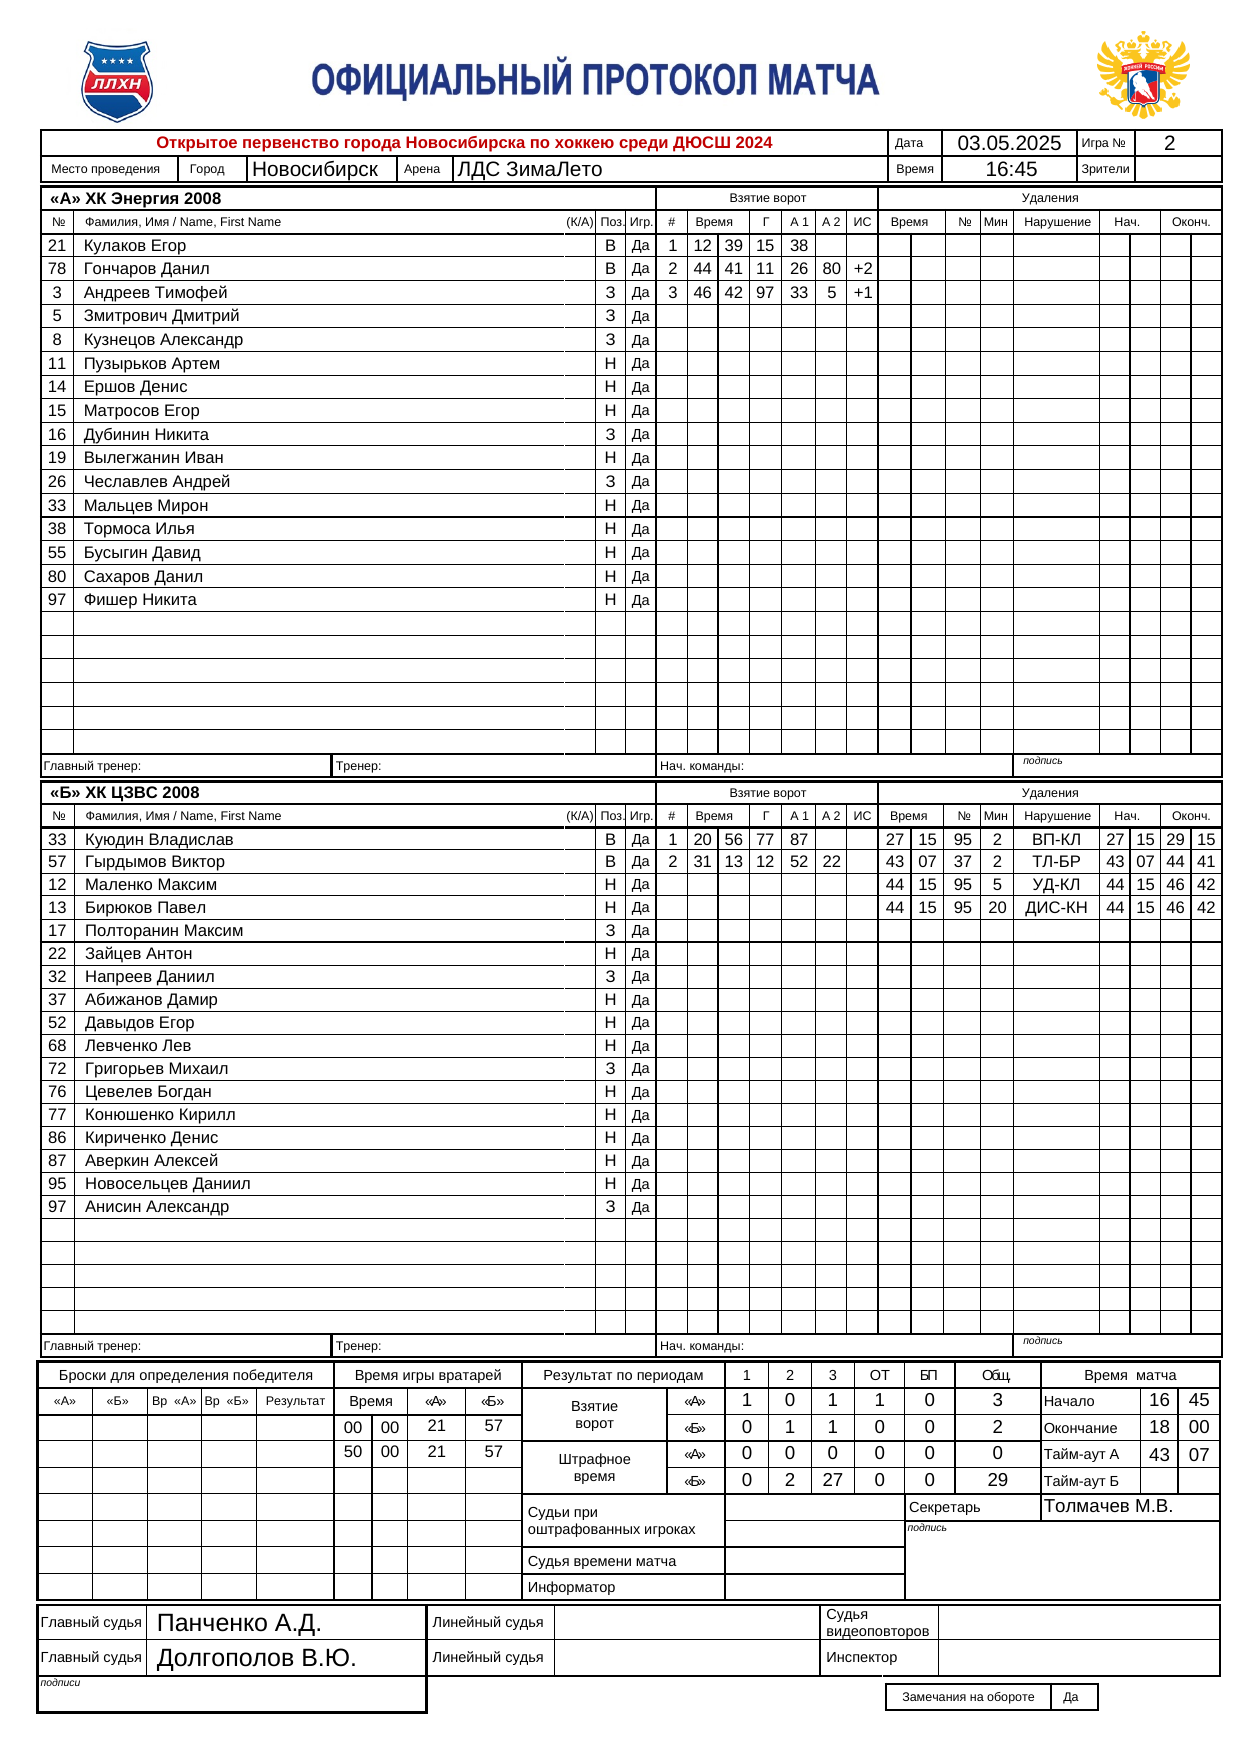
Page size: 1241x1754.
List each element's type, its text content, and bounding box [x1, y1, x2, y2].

table_cell 41 [1192, 850, 1221, 872]
table_cell 87 [42, 1150, 74, 1172]
table_cell [719, 943, 749, 964]
table_cell 50 [335, 1441, 371, 1467]
table_cell [1014, 1196, 1099, 1218]
table_cell [565, 1242, 595, 1264]
table_cell [879, 1288, 910, 1310]
table_cell Н [596, 1127, 625, 1149]
table_cell Тренер: [333, 1335, 655, 1356]
table_cell [912, 328, 945, 351]
table_cell Оконч. [1161, 805, 1221, 826]
table_cell [912, 305, 945, 327]
table_cell [657, 1288, 687, 1310]
table_cell 00 [1179, 1415, 1219, 1440]
table_header Броски для определения победителя [39, 1363, 333, 1387]
table_cell [626, 1242, 655, 1264]
table_cell [688, 1035, 717, 1057]
table_cell [912, 636, 945, 658]
table_cell Да [626, 565, 655, 587]
table_cell [1014, 1288, 1099, 1310]
table_cell [1014, 659, 1099, 682]
table_cell [74, 612, 564, 634]
table_cell [565, 1081, 595, 1103]
table_cell [565, 518, 595, 540]
table_cell [1192, 1127, 1221, 1149]
table_cell [688, 1058, 717, 1079]
table_cell Н [596, 446, 625, 469]
table_cell [816, 730, 846, 753]
table_cell [1161, 1104, 1190, 1126]
table_cell [816, 683, 846, 706]
table_cell [148, 1468, 201, 1493]
table_cell [847, 1104, 877, 1126]
table_cell Н [596, 541, 625, 564]
table_cell [847, 518, 877, 540]
table_cell 97 [42, 588, 73, 611]
table_cell [879, 1219, 910, 1241]
table_cell [1161, 659, 1190, 682]
table_cell [879, 588, 910, 611]
table_cell 07 [1131, 850, 1160, 872]
table_cell [565, 896, 595, 918]
table_cell [816, 707, 846, 729]
table_cell [946, 707, 980, 729]
table_cell [1100, 305, 1129, 327]
table_cell [981, 1288, 1013, 1310]
table_cell [847, 446, 877, 469]
table_cell [1014, 352, 1099, 374]
table_cell Тайм-аут Б [1042, 1468, 1140, 1493]
table_cell [74, 683, 564, 706]
table_cell [335, 1468, 371, 1493]
table_cell Да [626, 352, 655, 374]
table_cell [981, 1104, 1013, 1126]
table_cell Да [626, 518, 655, 540]
table_cell [657, 1219, 687, 1241]
table_cell [1131, 1173, 1160, 1195]
table_cell [93, 1494, 147, 1520]
table_cell № [42, 211, 73, 233]
table_cell [626, 1265, 655, 1287]
table_cell 33 [42, 829, 74, 849]
table_cell [946, 399, 980, 422]
table_cell Да [626, 1196, 655, 1218]
table_cell 3 [657, 281, 687, 303]
table_cell 15 [1131, 896, 1160, 918]
table_cell А 1 [782, 805, 815, 826]
table_cell З [596, 305, 625, 327]
table_cell [688, 920, 717, 941]
table_header «А» ХК Энергия 2008 [42, 188, 655, 209]
table_cell [981, 257, 1013, 280]
table_cell [373, 1547, 407, 1573]
table_cell [688, 943, 717, 964]
table_cell «Б» [668, 1415, 724, 1440]
table_cell 45 [1179, 1389, 1219, 1413]
table_cell [93, 1547, 147, 1573]
table_cell [1100, 1265, 1129, 1287]
table_cell Н [596, 376, 625, 398]
table_cell [596, 659, 625, 682]
table_cell [688, 518, 717, 540]
table_cell Конюшенко Кирилл [75, 1104, 564, 1126]
table_cell В [596, 829, 625, 849]
table_cell [750, 565, 781, 587]
table_cell [93, 1521, 147, 1546]
table_cell [816, 1196, 846, 1218]
table_cell +2 [847, 257, 877, 280]
table_cell [981, 1058, 1013, 1079]
table_cell [335, 1547, 371, 1573]
table_cell [565, 494, 595, 516]
table_cell Да [626, 1127, 655, 1149]
table_cell 12 [750, 850, 781, 872]
table_cell [657, 399, 687, 422]
table_cell Да [626, 399, 655, 422]
table_cell [1192, 518, 1221, 540]
table_cell [202, 1547, 256, 1573]
table_cell [726, 1521, 904, 1546]
table_cell [782, 399, 815, 422]
table_cell [1014, 920, 1099, 941]
table_cell 77 [42, 1104, 74, 1126]
table_cell [565, 588, 595, 611]
table_cell [1192, 1265, 1221, 1287]
table_cell [1100, 1196, 1129, 1218]
table_cell [1192, 328, 1221, 351]
table_cell [719, 1288, 749, 1310]
table_cell [719, 966, 749, 987]
table_cell [688, 1173, 717, 1195]
table_cell [847, 850, 877, 872]
table_cell [782, 612, 815, 634]
table_cell [565, 850, 595, 872]
table_cell Да [626, 1173, 655, 1195]
table_cell Змитрович Дмитрий [74, 305, 564, 327]
table_cell [816, 920, 846, 941]
table_cell [946, 683, 980, 706]
table_cell [202, 1521, 256, 1546]
table_cell [946, 470, 980, 493]
table_cell [565, 235, 595, 256]
table_cell [1131, 966, 1160, 987]
table_cell [946, 235, 980, 256]
table_cell [750, 683, 781, 706]
table_cell 44 [879, 896, 910, 918]
table_cell Вылегжанин Иван [74, 446, 564, 469]
table_cell [75, 1265, 564, 1287]
table_cell [1161, 707, 1190, 729]
table_cell [782, 896, 815, 918]
table_cell Г [750, 211, 781, 233]
table_cell [750, 305, 781, 327]
table_cell [847, 305, 877, 327]
table_cell 31 [688, 850, 717, 872]
table_cell [1161, 1311, 1190, 1333]
table_cell [719, 470, 749, 493]
table_cell [1014, 423, 1099, 445]
table_cell 16 [42, 423, 73, 445]
table_cell [1192, 730, 1221, 753]
table_header Взятие ворот [657, 783, 877, 803]
table_cell [657, 1173, 687, 1195]
table_cell [816, 565, 846, 587]
table_cell [1100, 235, 1129, 256]
table_cell [816, 1127, 846, 1149]
table_cell Да [626, 920, 655, 941]
table_cell [981, 399, 1013, 422]
table_cell [373, 1521, 407, 1546]
table_cell [565, 1035, 595, 1057]
table_cell [782, 707, 815, 729]
table_cell [879, 1196, 910, 1218]
table_cell [1100, 281, 1129, 303]
table_cell [719, 730, 749, 753]
table_cell 0 [956, 1442, 1040, 1467]
table_cell [719, 1219, 749, 1241]
table_cell [879, 920, 910, 941]
table_cell [912, 446, 945, 469]
table_cell [373, 1468, 407, 1493]
table_cell [596, 1242, 625, 1264]
table_cell [1161, 328, 1190, 351]
table_cell [879, 1012, 910, 1033]
table_cell [626, 612, 655, 634]
table_cell [408, 1521, 465, 1546]
table_cell [555, 1640, 819, 1675]
table_cell 13 [42, 896, 74, 918]
table_cell Да [626, 874, 655, 895]
table_cell [879, 1081, 910, 1103]
table_cell [657, 494, 687, 516]
table_cell 56 [719, 829, 749, 849]
table_cell [1192, 305, 1221, 327]
table_cell 5 [816, 281, 846, 303]
table_cell Да [626, 376, 655, 398]
table_cell [1014, 281, 1099, 303]
table_cell [1100, 730, 1129, 753]
table_cell Куюдин Владислав [75, 829, 564, 849]
table_cell 38 [782, 235, 815, 256]
table_cell [981, 541, 1013, 564]
table_cell [816, 518, 846, 540]
table_cell Фишер Никита [74, 588, 564, 611]
table_cell [981, 683, 1013, 706]
table_cell [719, 352, 749, 374]
table_cell [1131, 470, 1160, 493]
table_cell [879, 305, 910, 327]
table_cell Долгополов В.Ю. [147, 1640, 425, 1675]
table_cell [39, 1574, 92, 1599]
table_cell [1192, 1242, 1221, 1264]
table_cell [981, 1242, 1013, 1264]
table_cell 44 [688, 257, 717, 280]
table_cell Штрафное время [523, 1442, 666, 1493]
table_cell [981, 966, 1013, 987]
table_cell [879, 541, 910, 564]
table_cell [1100, 1311, 1129, 1333]
picture [5, 28, 1197, 129]
table_cell [688, 896, 717, 918]
table_cell Город [179, 157, 246, 181]
table_cell [1100, 565, 1129, 587]
table_cell Григорьев Михаил [75, 1058, 564, 1079]
table_cell «А» [668, 1389, 724, 1413]
table_cell [1014, 470, 1099, 493]
table_cell [626, 636, 655, 658]
table_cell 0 [769, 1442, 811, 1467]
table_cell [981, 281, 1013, 303]
table_cell [688, 423, 717, 445]
table_cell [39, 1494, 92, 1520]
table_cell 52 [42, 1012, 74, 1033]
table_cell [782, 423, 815, 445]
table_header 1 [726, 1363, 768, 1387]
table_cell [1192, 494, 1221, 516]
table_cell [335, 1521, 371, 1546]
table_cell [596, 1265, 625, 1287]
table_cell [782, 966, 815, 987]
table_cell [750, 470, 781, 493]
table_cell [657, 1242, 687, 1264]
table_cell [912, 1219, 943, 1241]
table_cell [981, 423, 1013, 445]
table_cell [912, 235, 945, 256]
table_cell [847, 541, 877, 564]
table_cell [719, 328, 749, 351]
table_cell 41 [719, 257, 749, 280]
table_cell [847, 730, 877, 753]
table_cell [750, 659, 781, 682]
table_cell [944, 1012, 980, 1033]
table_cell [626, 707, 655, 729]
table_cell [1014, 518, 1099, 540]
table_cell Н [596, 565, 625, 587]
table_cell [981, 446, 1013, 469]
table_cell Г [750, 805, 781, 826]
table_cell Игр. [626, 211, 655, 233]
table_cell [981, 470, 1013, 493]
table_cell [879, 1104, 910, 1126]
table_cell [816, 1058, 846, 1079]
table_cell [879, 1242, 910, 1264]
table_cell Да [626, 850, 655, 872]
table_cell 15 [912, 896, 943, 918]
table_cell [719, 1265, 749, 1287]
table_cell [912, 281, 945, 303]
table_cell 42 [719, 281, 749, 303]
table_cell [782, 328, 815, 351]
table_cell [1131, 1196, 1160, 1218]
table_cell [39, 1441, 92, 1467]
table_cell 57 [42, 850, 74, 872]
table_cell [1100, 588, 1129, 611]
table_cell ИС [847, 211, 877, 233]
table_cell подпись [906, 1522, 1219, 1599]
table_cell [1100, 423, 1129, 445]
table_cell [1192, 1150, 1221, 1172]
table_cell [1014, 399, 1099, 422]
table_cell Дубинин Никита [74, 423, 564, 445]
table_cell [719, 989, 749, 1011]
table_cell [782, 376, 815, 398]
table_cell [373, 1494, 407, 1520]
table_cell Напреев Даниил [75, 966, 564, 987]
table_cell [847, 235, 877, 256]
table_cell [750, 1219, 781, 1241]
table_cell [657, 541, 687, 564]
table_cell [1131, 305, 1160, 327]
table_cell [1100, 328, 1129, 351]
table_cell [847, 943, 877, 964]
table_cell 44 [1100, 874, 1129, 895]
table_cell [1161, 920, 1190, 941]
table_cell Толмачев М.В. [1042, 1495, 1219, 1520]
table_cell [1192, 1219, 1221, 1241]
table_cell [782, 1288, 815, 1310]
table_cell [816, 1081, 846, 1103]
table_cell [912, 541, 945, 564]
table_cell [1131, 446, 1160, 469]
table_cell [750, 1012, 781, 1033]
table_cell Н [596, 989, 625, 1011]
table_cell [816, 1311, 846, 1333]
table_cell [688, 1150, 717, 1172]
table_cell 52 [782, 850, 815, 872]
table_cell [912, 1242, 943, 1264]
table_cell ИС [847, 805, 877, 826]
table_cell [1131, 659, 1160, 682]
table_cell [74, 659, 564, 682]
table_cell З [596, 966, 625, 987]
table_cell [847, 966, 877, 987]
table_cell [565, 423, 595, 445]
table_cell «Б» [668, 1468, 724, 1493]
table_cell [944, 943, 980, 964]
table_cell [1192, 966, 1221, 987]
table_cell [39, 1521, 92, 1546]
table_cell [202, 1441, 256, 1467]
table_cell [1131, 1242, 1160, 1264]
table_cell [879, 1127, 910, 1149]
table_cell Нач. команды: [657, 755, 1012, 776]
table_cell [816, 305, 846, 327]
table_cell [1131, 1311, 1160, 1333]
table_cell [782, 1265, 815, 1287]
table_cell [657, 966, 687, 987]
table_cell [944, 1173, 980, 1195]
table_cell [750, 399, 781, 422]
table_cell Время [688, 211, 749, 233]
table_cell 00 [373, 1441, 407, 1467]
table_cell [981, 1196, 1013, 1218]
table_cell [148, 1521, 201, 1546]
table_cell [847, 1265, 877, 1287]
table_cell [1131, 328, 1160, 351]
table_cell З [596, 1196, 625, 1218]
table_cell [1192, 707, 1221, 729]
table_cell [719, 874, 749, 895]
table_cell [1131, 518, 1160, 540]
table_cell [750, 1242, 781, 1264]
table_cell Взятие ворот [523, 1389, 666, 1440]
table_cell [946, 518, 980, 540]
table_cell [912, 683, 945, 706]
table_cell [1100, 920, 1129, 941]
table_cell [408, 1494, 465, 1520]
table_cell [1131, 1104, 1160, 1126]
table_cell [939, 1606, 1219, 1639]
table_cell [1014, 730, 1099, 753]
table_cell [1161, 636, 1190, 658]
table_cell Н [596, 1012, 625, 1033]
table_cell [39, 1468, 92, 1493]
table_cell [1100, 518, 1129, 540]
table_cell [555, 1606, 819, 1639]
table_cell [657, 1058, 687, 1079]
table_cell [726, 1495, 904, 1520]
table_cell [1131, 399, 1160, 422]
table_cell [912, 1265, 943, 1287]
table_cell 0 [905, 1389, 954, 1413]
table_cell Абижанов Дамир [75, 989, 564, 1011]
table_cell [719, 399, 749, 422]
table_cell [565, 1012, 595, 1033]
table_cell ВП-КЛ [1014, 829, 1099, 849]
table_cell [816, 989, 846, 1011]
table_cell [847, 352, 877, 374]
table_cell [719, 896, 749, 918]
table_cell [946, 494, 980, 516]
table_cell Пузырьков Артем [74, 352, 564, 374]
table_cell Да [626, 588, 655, 611]
table_cell [466, 1547, 521, 1573]
table_cell [946, 636, 980, 658]
table_cell [816, 328, 846, 351]
table_cell [657, 1311, 687, 1333]
table_cell 80 [816, 257, 846, 280]
table_cell 3 [956, 1389, 1040, 1413]
table_cell «А» [39, 1389, 92, 1413]
table_cell Да [626, 1104, 655, 1126]
table_cell [719, 683, 749, 706]
table_cell [946, 565, 980, 587]
table_cell [912, 707, 945, 729]
table_cell Главный судья [39, 1640, 146, 1675]
table_cell Да [626, 423, 655, 445]
table_cell [688, 1288, 717, 1310]
table_cell [879, 612, 910, 634]
table_cell [847, 1173, 877, 1195]
table_cell Вр «Б» [202, 1389, 256, 1413]
table_cell [912, 1127, 943, 1149]
table_cell 1 [657, 235, 687, 256]
table_cell [847, 494, 877, 516]
table_cell [847, 376, 877, 398]
table_cell [847, 896, 877, 918]
table_cell [1192, 399, 1221, 422]
table_cell [782, 989, 815, 1011]
table_cell [939, 1640, 1219, 1675]
table_cell [148, 1574, 201, 1599]
table_cell [1192, 1288, 1221, 1310]
table_cell [1192, 612, 1221, 634]
table_cell [1161, 1012, 1190, 1033]
table_cell [1161, 470, 1190, 493]
table_cell [1192, 683, 1221, 706]
table_cell [847, 989, 877, 1011]
table_cell 2 [657, 850, 687, 872]
table_cell [688, 1265, 717, 1287]
table_cell [912, 588, 945, 611]
table_cell [1100, 1058, 1129, 1079]
table_cell [912, 1035, 943, 1057]
table_cell «А» [408, 1389, 465, 1413]
table_cell [1192, 659, 1221, 682]
table_cell Линейный судья [428, 1640, 554, 1675]
table_cell 1 [812, 1389, 854, 1413]
table_cell 27 [812, 1468, 854, 1493]
table_cell Да [626, 989, 655, 1011]
table_cell 43 [1141, 1441, 1177, 1467]
table_cell [257, 1574, 333, 1599]
table_cell [565, 683, 595, 706]
table_cell [373, 1574, 407, 1599]
table_cell Анисин Александр [75, 1196, 564, 1218]
table_cell [981, 494, 1013, 516]
table_cell [946, 612, 980, 634]
table_cell 19 [42, 446, 73, 469]
table_cell Арена [398, 157, 452, 181]
table_cell [1192, 943, 1221, 964]
table_cell [847, 588, 877, 611]
table_cell [657, 707, 687, 729]
table_cell [1192, 588, 1221, 611]
table_cell [879, 281, 910, 303]
table_cell [42, 612, 73, 634]
table_cell +1 [847, 281, 877, 303]
table_cell [750, 518, 781, 540]
table_cell [1014, 612, 1099, 634]
table_cell [1014, 966, 1099, 987]
table_cell [981, 730, 1013, 753]
table_cell [688, 874, 717, 895]
table_cell 22 [816, 850, 846, 872]
table_cell [1014, 328, 1099, 351]
table_cell [816, 896, 846, 918]
table_cell [688, 730, 717, 753]
table_cell [912, 257, 945, 280]
table_cell [1192, 257, 1221, 280]
table_cell 2 [981, 829, 1013, 849]
table_cell [782, 518, 815, 540]
table_cell [750, 966, 781, 987]
table_cell [750, 541, 781, 564]
table_cell [1014, 683, 1099, 706]
table_cell [847, 399, 877, 422]
table_cell [981, 1311, 1013, 1333]
table_cell [750, 376, 781, 398]
table_cell [879, 423, 910, 445]
table_cell [1192, 989, 1221, 1011]
table_cell [750, 446, 781, 469]
table_cell [688, 1127, 717, 1149]
table_cell [1100, 966, 1129, 987]
table_cell [719, 1104, 749, 1126]
table_cell Да [626, 896, 655, 918]
table_cell «Б » [466, 1389, 521, 1413]
table_cell [944, 1104, 980, 1126]
table_cell Да [626, 281, 655, 303]
table_cell [565, 730, 595, 753]
table_cell [565, 305, 595, 327]
table_cell Секретарь [906, 1495, 1040, 1520]
table_cell Н [596, 399, 625, 422]
table_cell [719, 659, 749, 682]
table_cell 2 [981, 850, 1013, 872]
table_cell Да [626, 470, 655, 493]
table_cell подпись [1014, 1335, 1221, 1356]
table_cell [565, 1104, 595, 1126]
table_cell [202, 1574, 256, 1599]
table_cell [912, 730, 945, 753]
table_cell [750, 896, 781, 918]
table_cell [981, 518, 1013, 540]
table_cell Полторанин Максим [75, 920, 564, 941]
table_cell 1 [657, 829, 687, 849]
table_cell Кузнецов Александр [74, 328, 564, 351]
table_cell [912, 920, 943, 941]
table_cell [565, 1127, 595, 1149]
table_cell [565, 966, 595, 987]
table_cell В [596, 257, 625, 280]
table_cell [565, 328, 595, 351]
table_header «Б» ХК ЦЗВС 2008 [42, 783, 655, 803]
table_cell [981, 1173, 1013, 1195]
table_cell Гырдымов Виктор [75, 850, 564, 872]
table_cell [596, 612, 625, 634]
table_cell 21 [408, 1441, 465, 1467]
table_cell Время [879, 805, 943, 826]
table_cell [750, 1288, 781, 1310]
table_cell Зрители [1078, 157, 1134, 181]
table_cell 21 [408, 1416, 465, 1440]
table_cell [1161, 565, 1190, 587]
table_cell [42, 659, 73, 682]
table_cell [657, 1265, 687, 1287]
table_cell [1161, 1173, 1190, 1195]
table_cell [1131, 1150, 1160, 1172]
table_cell [847, 829, 877, 849]
table_cell [1014, 1311, 1099, 1333]
table_cell [1014, 636, 1099, 658]
table_cell [782, 874, 815, 895]
table_cell [912, 376, 945, 398]
table_cell [1161, 1196, 1190, 1218]
table_cell [74, 730, 564, 753]
table_cell [565, 352, 595, 374]
table_cell [1161, 494, 1190, 516]
table_cell Андреев Тимофей [74, 281, 564, 303]
table_cell Н [596, 1173, 625, 1195]
table_cell [1014, 588, 1099, 611]
table_cell [565, 1058, 595, 1079]
table_cell [816, 376, 846, 398]
table_cell [719, 707, 749, 729]
table_cell 00 [373, 1416, 407, 1440]
table_cell [565, 399, 595, 422]
table_cell 29 [1161, 829, 1190, 849]
table_cell Нарушение [1014, 805, 1099, 826]
table_cell [1100, 399, 1129, 422]
table_cell [782, 659, 815, 682]
table_cell Инспектор [821, 1640, 938, 1675]
table_cell [816, 659, 846, 682]
table_cell [1100, 683, 1129, 706]
table_cell Н [596, 494, 625, 516]
table_cell [657, 874, 687, 895]
table_cell 97 [42, 1196, 74, 1218]
table_cell [688, 707, 717, 729]
table_cell Цевелев Богдан [75, 1081, 564, 1103]
table_cell [981, 565, 1013, 587]
table_cell [1014, 707, 1099, 729]
table_cell [847, 1081, 877, 1103]
table_cell 76 [42, 1081, 74, 1103]
table_cell [719, 636, 749, 658]
table_cell Н [596, 1150, 625, 1172]
table_cell [257, 1441, 333, 1467]
table_cell [1161, 281, 1190, 303]
table_cell [657, 920, 687, 941]
table_cell [719, 1058, 749, 1079]
table_cell [42, 707, 73, 729]
table_cell 39 [719, 235, 749, 256]
table_cell [944, 1127, 980, 1149]
table_cell [565, 541, 595, 564]
table_cell Давыдов Егор [75, 1012, 564, 1033]
table_cell [466, 1494, 521, 1520]
table_cell 1 [726, 1389, 768, 1413]
table_cell Н [596, 943, 625, 964]
table_cell [596, 1219, 625, 1241]
table_cell [93, 1441, 147, 1467]
table_cell [688, 446, 717, 469]
table_cell [1100, 1219, 1129, 1241]
table_cell [93, 1468, 147, 1493]
table_cell Место проведения [42, 157, 177, 181]
table_cell Линейный судья [428, 1606, 554, 1639]
table_cell 3 [42, 281, 73, 303]
table_cell [688, 565, 717, 587]
table_cell [202, 1468, 256, 1493]
table_cell Начало [1042, 1389, 1140, 1413]
table_cell [1014, 257, 1099, 280]
table_cell [1100, 1035, 1129, 1057]
table_cell [1192, 1035, 1221, 1057]
table_cell [726, 1548, 904, 1573]
table_cell [816, 399, 846, 422]
table_cell [912, 1150, 943, 1172]
table_cell [912, 423, 945, 445]
table_cell [944, 966, 980, 987]
table_cell [816, 352, 846, 374]
table_cell [1100, 352, 1129, 374]
table_cell Н [596, 1081, 625, 1103]
table_cell [750, 1150, 781, 1172]
table_cell 26 [782, 257, 815, 280]
table_cell [1100, 943, 1129, 964]
table_cell [816, 1150, 846, 1172]
table_cell [1161, 518, 1190, 540]
table_cell [946, 376, 980, 398]
table_cell [1014, 565, 1099, 587]
table_cell Главный судья [39, 1606, 146, 1639]
table_cell [946, 281, 980, 303]
table_cell [816, 612, 846, 634]
table_cell [750, 1104, 781, 1126]
table_cell 17 [42, 920, 74, 941]
table_cell [782, 683, 815, 706]
table_cell [1131, 541, 1160, 564]
table_cell [626, 730, 655, 753]
table_cell [981, 588, 1013, 611]
table_cell Судья времени матча [523, 1548, 724, 1573]
table_cell [466, 1574, 521, 1599]
table_header 3 [812, 1363, 854, 1387]
table_cell [816, 1104, 846, 1126]
table_cell [466, 1468, 521, 1493]
table_cell Мальцев Мирон [74, 494, 564, 516]
table_cell 42 [1192, 896, 1221, 918]
table_cell [1131, 423, 1160, 445]
table_cell Н [596, 1035, 625, 1057]
table_cell [1100, 989, 1129, 1011]
table_cell [596, 1288, 625, 1310]
table_cell [42, 636, 73, 658]
table_cell 77 [750, 829, 781, 849]
table_cell 22 [42, 943, 74, 964]
table_cell [944, 1196, 980, 1218]
table_cell [847, 470, 877, 493]
table_cell Время [879, 211, 945, 233]
table_cell 21 [42, 235, 73, 256]
table_cell [688, 494, 717, 516]
table_header Открытое первенство города Новосибирска по хоккею среди ДЮСШ 2024 [42, 131, 887, 155]
table_cell № [944, 805, 980, 826]
table_cell # [657, 805, 687, 826]
table_cell [1161, 730, 1190, 753]
table_cell [944, 1150, 980, 1172]
table_cell Мин [981, 211, 1013, 233]
table_cell [816, 494, 846, 516]
table_cell 13 [719, 850, 749, 872]
table_cell Н [596, 352, 625, 374]
table_cell 32 [42, 966, 74, 987]
table_cell [1014, 1219, 1099, 1241]
table_cell [981, 1150, 1013, 1172]
table_cell [257, 1416, 333, 1440]
table_cell [750, 730, 781, 753]
table_cell [981, 707, 1013, 729]
table_cell [847, 1242, 877, 1264]
table_cell [750, 588, 781, 611]
table_cell [1100, 1012, 1129, 1033]
table_cell [847, 636, 877, 658]
table_cell 0 [726, 1415, 768, 1440]
table_cell «А» [668, 1442, 724, 1467]
table_cell [847, 1150, 877, 1172]
table_cell [565, 659, 595, 682]
table_cell Чеславлев Андрей [74, 470, 564, 493]
table_cell 29 [956, 1468, 1040, 1493]
table_cell [257, 1521, 333, 1546]
table_cell [1014, 1242, 1099, 1264]
table_cell [847, 612, 877, 634]
table_cell 42 [1192, 874, 1221, 895]
table_cell [1131, 1058, 1160, 1079]
table_cell [626, 659, 655, 682]
table_cell [816, 874, 846, 895]
table_cell 20 [688, 829, 717, 849]
table_cell Да [626, 966, 655, 987]
table_cell [1131, 376, 1160, 398]
table_cell [42, 1219, 74, 1241]
table_cell [75, 1288, 564, 1310]
table_cell [1161, 588, 1190, 611]
table_cell 27 [879, 829, 910, 849]
table_cell [946, 541, 980, 564]
table_cell [816, 1012, 846, 1033]
table_cell [750, 352, 781, 374]
table_cell [750, 989, 781, 1011]
table_cell [719, 1127, 749, 1149]
table_cell [688, 1219, 717, 1241]
table_cell [782, 305, 815, 327]
table_cell [816, 470, 846, 493]
table_cell [1014, 446, 1099, 469]
table_cell [565, 612, 595, 634]
table_cell Да [626, 1150, 655, 1172]
table_cell З [596, 470, 625, 493]
table_cell [657, 1196, 687, 1218]
table_cell [1131, 281, 1160, 303]
table_cell [883, 1677, 1220, 1681]
table_cell [408, 1547, 465, 1573]
table_cell 07 [1179, 1441, 1219, 1467]
table_cell УД-КЛ [1014, 874, 1099, 895]
table_cell Аверкин Алексей [75, 1150, 564, 1172]
table_cell [1100, 1288, 1129, 1310]
table_cell Мин [981, 805, 1013, 826]
table_cell [816, 966, 846, 987]
table_cell [257, 1494, 333, 1520]
table_cell [1014, 1035, 1099, 1057]
table_cell 57 [466, 1416, 521, 1440]
table_cell [688, 1012, 717, 1033]
table_cell [981, 305, 1013, 327]
table_cell [719, 565, 749, 587]
table_cell А 1 [782, 211, 815, 233]
table_cell [847, 1196, 877, 1218]
table_cell [946, 423, 980, 445]
table_cell [1131, 1035, 1160, 1057]
table_cell 46 [1161, 896, 1190, 918]
table_cell 55 [42, 541, 73, 564]
table_cell [944, 920, 980, 941]
table_cell 5 [981, 874, 1013, 895]
table_cell Гончаров Данил [74, 257, 564, 280]
table_cell [657, 565, 687, 587]
table_cell Бусыгин Давид [74, 541, 564, 564]
table_cell [719, 1035, 749, 1057]
table_cell З [596, 423, 625, 445]
table_cell Да [626, 494, 655, 516]
table_cell [1131, 352, 1160, 374]
table_cell [1014, 1127, 1099, 1149]
table_cell Поз. [596, 211, 625, 233]
table_cell [657, 588, 687, 611]
table_cell [1100, 1150, 1129, 1172]
table_cell [657, 328, 687, 351]
table_cell [912, 612, 945, 634]
table_cell [912, 352, 945, 374]
table_cell [148, 1547, 201, 1573]
table_cell [408, 1468, 465, 1493]
table_cell [816, 446, 846, 469]
table_cell [782, 1127, 815, 1149]
table_header Взятие ворот [657, 188, 877, 209]
table_cell [879, 730, 910, 753]
table_cell № [42, 805, 74, 826]
table_cell [782, 1196, 815, 1218]
table_cell [596, 730, 625, 753]
table_cell [750, 1311, 781, 1333]
table_cell [466, 1521, 521, 1546]
table_cell В [596, 235, 625, 256]
table_cell Фамилия, Имя / Name, First Name [74, 211, 565, 233]
table_cell Да [626, 1058, 655, 1079]
table_cell [912, 518, 945, 540]
table_cell [847, 1012, 877, 1033]
table_cell [719, 1311, 749, 1333]
table_cell Н [596, 896, 625, 918]
table_cell [750, 612, 781, 634]
table_header Общ. [956, 1363, 1040, 1387]
table_cell [750, 494, 781, 516]
table_cell [1100, 541, 1129, 564]
table_cell [847, 683, 877, 706]
table_cell [688, 328, 717, 351]
table_cell [565, 257, 595, 280]
table_cell Нач. [1100, 805, 1160, 826]
table_header Дата [889, 131, 941, 155]
table_cell [946, 352, 980, 374]
table_cell [944, 1242, 980, 1264]
table_cell [93, 1416, 147, 1440]
table_cell [782, 636, 815, 658]
table_cell [1161, 376, 1190, 398]
table_cell (К/А) [565, 805, 595, 826]
table_cell [1131, 1081, 1160, 1103]
table_cell З [596, 920, 625, 941]
table_cell [912, 943, 943, 964]
table_cell Новосельцев Даниил [75, 1173, 564, 1195]
table_cell [879, 328, 910, 351]
table_cell [750, 423, 781, 445]
table_cell [657, 518, 687, 540]
table_cell [847, 328, 877, 351]
table_cell [782, 1173, 815, 1195]
table_cell [657, 470, 687, 493]
table_cell [42, 1265, 74, 1287]
table_cell [879, 1265, 910, 1287]
table_cell 5 [42, 305, 73, 327]
table_cell [1100, 1173, 1129, 1195]
table_cell [1100, 446, 1129, 469]
table_cell [912, 1311, 943, 1333]
table_cell [688, 683, 717, 706]
table_cell [946, 588, 980, 611]
table_cell Кулаков Егор [74, 235, 564, 256]
table_cell 15 [750, 235, 781, 256]
table_cell [944, 1311, 980, 1333]
table_cell 0 [855, 1415, 904, 1440]
table_cell [750, 328, 781, 351]
table_cell Панченко А.Д. [147, 1606, 425, 1639]
table_cell 0 [855, 1468, 904, 1493]
table_cell [912, 1288, 943, 1310]
table_cell Да [626, 235, 655, 256]
table_cell [565, 943, 595, 964]
table_cell [74, 707, 564, 729]
table_cell 26 [42, 470, 73, 493]
table_cell [565, 376, 595, 398]
table_cell [1192, 470, 1221, 493]
table_cell Бирюков Павел [75, 896, 564, 918]
table_cell [1100, 257, 1129, 280]
table_cell Сахаров Данил [74, 565, 564, 587]
table_header Результат по периодам [523, 1363, 724, 1387]
table_cell Время [889, 157, 941, 181]
table_cell [879, 399, 910, 422]
table_cell [782, 541, 815, 564]
table_cell [946, 730, 980, 753]
table_cell [1014, 305, 1099, 327]
table_cell Кириченко Денис [75, 1127, 564, 1149]
table_cell 33 [42, 494, 73, 516]
table_cell [879, 1058, 910, 1079]
table_cell [816, 943, 846, 964]
table_cell [750, 707, 781, 729]
table_cell [1192, 235, 1221, 256]
table_cell [1100, 659, 1129, 682]
table_cell [847, 1288, 877, 1310]
table_cell [750, 874, 781, 895]
table_cell Да [626, 446, 655, 469]
table_cell [596, 1311, 625, 1333]
table_cell [981, 1081, 1013, 1103]
table_cell [816, 1242, 846, 1264]
table_cell [782, 588, 815, 611]
table_cell [1100, 1242, 1129, 1264]
table_cell [879, 446, 910, 469]
table_cell 0 [905, 1415, 954, 1440]
table_cell [782, 446, 815, 469]
table_cell [719, 423, 749, 445]
table_cell [688, 966, 717, 987]
table_cell [946, 659, 980, 682]
table_cell [1192, 281, 1221, 303]
table_cell [202, 1416, 256, 1440]
table_cell [657, 446, 687, 469]
table_cell [75, 1242, 564, 1264]
table_cell 33 [782, 281, 815, 303]
table_cell [879, 1311, 910, 1333]
table_cell [1014, 1173, 1099, 1195]
table_cell [847, 565, 877, 587]
table_cell [782, 1058, 815, 1079]
table_cell [719, 1196, 749, 1218]
table_cell [1161, 235, 1190, 256]
table_cell [148, 1494, 201, 1520]
table_cell Маленко Максим [75, 874, 564, 895]
table_cell [847, 707, 877, 729]
table_cell [1099, 1682, 1220, 1711]
table_cell [1192, 1311, 1221, 1333]
table_cell Игр. [626, 805, 655, 826]
table_cell [1131, 588, 1160, 611]
table_cell [1014, 943, 1099, 964]
table_cell 12 [688, 235, 717, 256]
table_cell [981, 1265, 1013, 1287]
table_cell [565, 1150, 595, 1172]
table_cell [981, 920, 1013, 941]
table_cell [879, 565, 910, 587]
table_cell [1100, 470, 1129, 493]
table_cell [1192, 423, 1221, 445]
table_cell [565, 1265, 595, 1287]
table_cell 20 [981, 896, 1013, 918]
table_cell [912, 1058, 943, 1079]
table_cell [657, 423, 687, 445]
table_cell [1131, 989, 1160, 1011]
table_cell [565, 1196, 595, 1218]
table_cell Да [626, 943, 655, 964]
table_cell [565, 446, 595, 469]
table_header ОТ [855, 1363, 904, 1387]
table_header 2 [769, 1363, 811, 1387]
table_cell [1131, 235, 1160, 256]
table_cell [981, 352, 1013, 374]
table_cell [657, 1104, 687, 1126]
table_cell [74, 636, 564, 658]
table_cell 37 [944, 850, 980, 872]
table_cell [944, 1081, 980, 1103]
table_cell [1192, 1173, 1221, 1195]
table_cell [1161, 989, 1190, 1011]
table_cell [912, 659, 945, 682]
table_cell [626, 1311, 655, 1333]
table_cell 95 [944, 829, 980, 849]
table_cell [879, 1035, 910, 1057]
table_cell [688, 1311, 717, 1333]
table_cell Время [335, 1389, 407, 1413]
table_cell [1161, 1035, 1190, 1057]
table_cell Тормоса Илья [74, 518, 564, 540]
table_cell [750, 920, 781, 941]
table_cell 46 [1161, 874, 1190, 895]
table_cell В [596, 850, 625, 872]
table_cell [565, 1219, 595, 1241]
table_cell [782, 1150, 815, 1172]
table_cell [657, 1150, 687, 1172]
table_cell Оконч. [1161, 211, 1221, 233]
table_cell [42, 1288, 74, 1310]
table_cell [202, 1494, 256, 1520]
table_cell 27 [1100, 829, 1129, 849]
table_cell 0 [812, 1442, 854, 1467]
table_cell [1131, 920, 1160, 941]
table_cell 72 [42, 1058, 74, 1079]
table_cell [816, 235, 846, 256]
table_cell [688, 1104, 717, 1126]
table_cell [847, 1127, 877, 1149]
table_cell 68 [42, 1035, 74, 1057]
table_cell [1131, 636, 1160, 658]
table_cell 0 [726, 1468, 768, 1493]
table_cell [847, 1058, 877, 1079]
table_cell [719, 588, 749, 611]
table_cell [657, 1081, 687, 1103]
table_cell [148, 1416, 201, 1440]
table_cell [1131, 730, 1160, 753]
table_cell А 2 [816, 211, 846, 233]
table_cell [719, 920, 749, 941]
table_cell [565, 920, 595, 941]
table_cell [1161, 305, 1190, 327]
table_cell [1100, 494, 1129, 516]
table_cell 11 [750, 257, 781, 280]
table_cell [816, 1265, 846, 1287]
table_cell [657, 659, 687, 682]
table_cell [719, 376, 749, 398]
table_cell [657, 943, 687, 964]
table_cell 0 [905, 1442, 954, 1467]
table_cell [879, 707, 910, 729]
table_cell [782, 920, 815, 941]
table_cell 1 [769, 1415, 811, 1440]
table_cell [1014, 989, 1099, 1011]
table_cell 43 [1100, 850, 1129, 872]
table_cell [657, 636, 687, 658]
table_cell 15 [912, 829, 943, 849]
table_cell [719, 1081, 749, 1103]
table_cell 8 [42, 328, 73, 351]
table_cell Да [626, 829, 655, 849]
table_cell [596, 707, 625, 729]
table_header Замечания на обороте [887, 1685, 1050, 1709]
table_cell [657, 612, 687, 634]
table_cell Нач. команды: [657, 1335, 1012, 1356]
table_cell [39, 1416, 92, 1440]
table_cell [1161, 1219, 1190, 1241]
table_cell [879, 636, 910, 658]
table_cell [1131, 494, 1160, 516]
table_cell [816, 1288, 846, 1310]
table_cell [750, 1173, 781, 1195]
table_cell [1100, 376, 1129, 398]
table_cell подписи [39, 1677, 425, 1711]
table_cell ДИС-КН [1014, 896, 1099, 918]
table_cell 00 [335, 1416, 371, 1440]
table_cell [750, 943, 781, 964]
table_cell [879, 659, 910, 682]
table_cell Да [626, 328, 655, 351]
table_cell [688, 541, 717, 564]
table_cell [688, 1242, 717, 1264]
table_cell [1100, 1127, 1129, 1149]
table_cell [688, 376, 717, 398]
table_cell З [596, 328, 625, 351]
table_cell [565, 1173, 595, 1195]
table_cell 43 [879, 850, 910, 872]
table_cell 15 [1131, 874, 1160, 895]
table_cell 15 [1131, 829, 1160, 849]
table_cell [1161, 683, 1190, 706]
table_cell [981, 636, 1013, 658]
table_cell 15 [42, 399, 73, 422]
table_cell [944, 1035, 980, 1057]
table_cell [816, 423, 846, 445]
table_cell [847, 659, 877, 682]
table_cell подпись [1014, 755, 1221, 776]
table_cell [912, 1104, 943, 1126]
table_cell 18 [1141, 1415, 1177, 1440]
table_cell [879, 257, 910, 280]
table_cell [1014, 1081, 1099, 1103]
table_cell 16:45 [943, 157, 1076, 181]
table_cell [719, 1150, 749, 1172]
table_cell [981, 989, 1013, 1011]
table_cell [750, 1265, 781, 1287]
table_cell [1131, 257, 1160, 280]
table_cell [879, 1150, 910, 1172]
table_cell [1131, 1012, 1160, 1033]
table_cell Да [626, 257, 655, 280]
table_cell [596, 636, 625, 658]
table_cell [1014, 1012, 1099, 1033]
table_cell [1192, 565, 1221, 587]
table_cell [42, 683, 73, 706]
table_cell [912, 494, 945, 516]
table_cell [42, 1242, 74, 1264]
table_cell [565, 874, 595, 895]
table_cell [257, 1468, 333, 1493]
table_cell [1161, 943, 1190, 964]
table_cell [565, 1311, 595, 1333]
table_cell [1179, 1468, 1219, 1493]
table_cell [1161, 1265, 1190, 1287]
table_cell [688, 588, 717, 611]
table_cell [688, 989, 717, 1011]
table_cell [1192, 1081, 1221, 1103]
table_cell [688, 352, 717, 374]
table_cell [750, 1035, 781, 1057]
table_cell [657, 683, 687, 706]
table_cell [39, 1547, 92, 1573]
table_cell [335, 1494, 371, 1520]
table_cell [257, 1547, 333, 1573]
table_cell [565, 281, 595, 303]
table_cell [1161, 399, 1190, 422]
table_cell Судья видеоповторов [821, 1606, 938, 1639]
table_cell «Б» [93, 1389, 147, 1413]
table_cell [1192, 1058, 1221, 1079]
table_cell 15 [912, 874, 943, 895]
table_cell Н [596, 518, 625, 540]
table_cell Да [626, 541, 655, 564]
table_cell ЛДС ЗимаЛето [454, 157, 887, 181]
table_cell [981, 1012, 1013, 1033]
table_cell [847, 920, 877, 941]
table_cell [944, 1265, 980, 1287]
table_cell [428, 1677, 882, 1711]
table_cell [1192, 446, 1221, 469]
table_cell [879, 1173, 910, 1195]
table_cell [946, 257, 980, 280]
table_cell [782, 494, 815, 516]
table_cell [782, 470, 815, 493]
table_cell [1014, 1150, 1099, 1172]
table_cell [782, 943, 815, 964]
table_cell Новосибирск [248, 157, 396, 181]
table_cell [912, 1012, 943, 1033]
table_cell [1131, 707, 1160, 729]
table_cell 44 [1161, 850, 1190, 872]
table_cell [1161, 612, 1190, 634]
table_cell Судьи при оштрафованных игроках [523, 1495, 724, 1546]
table_cell [981, 943, 1013, 964]
table_cell [1161, 352, 1190, 374]
table_cell [1100, 1104, 1129, 1126]
table_cell 57 [466, 1441, 521, 1467]
table_cell [981, 1127, 1013, 1149]
table_cell [688, 659, 717, 682]
table_cell [1131, 683, 1160, 706]
table_cell [1192, 541, 1221, 564]
table_cell 78 [42, 257, 73, 280]
table_cell [42, 1311, 74, 1333]
table_cell Левченко Лев [75, 1035, 564, 1057]
table_cell [816, 1173, 846, 1195]
table_cell (К/А) [565, 211, 595, 233]
table_cell З [596, 1058, 625, 1079]
table_cell [657, 305, 687, 327]
table_cell [1014, 1104, 1099, 1126]
table_cell [719, 446, 749, 469]
table_cell [782, 1012, 815, 1033]
table_cell [981, 1035, 1013, 1057]
table_cell 87 [782, 829, 815, 849]
table_cell [688, 305, 717, 327]
table_cell 0 [855, 1442, 904, 1467]
table_cell [1100, 707, 1129, 729]
table_cell 15 [1192, 829, 1221, 849]
table_cell [879, 352, 910, 374]
table_cell [847, 1035, 877, 1057]
table_cell [816, 1035, 846, 1057]
table_cell [879, 966, 910, 987]
table_cell 97 [750, 281, 781, 303]
table_cell [565, 565, 595, 587]
table_header Удаления [879, 188, 1221, 209]
table_cell [657, 376, 687, 398]
table_cell [1192, 1012, 1221, 1033]
table_cell 95 [42, 1173, 74, 1195]
table_cell [1131, 1219, 1160, 1241]
table_cell [1100, 636, 1129, 658]
table_cell [1131, 1288, 1160, 1310]
table_cell [657, 352, 687, 374]
table_cell [879, 470, 910, 493]
table_cell [1161, 966, 1190, 987]
table_cell 37 [42, 989, 74, 1011]
table_cell [335, 1574, 371, 1599]
table_cell [42, 730, 73, 753]
table_cell [912, 470, 945, 493]
table_cell 12 [42, 874, 74, 895]
table_cell Да [626, 305, 655, 327]
table_cell [1161, 1288, 1190, 1310]
table_header 2 [1136, 131, 1221, 155]
table_cell 1 [855, 1389, 904, 1413]
table_cell [816, 1219, 846, 1241]
table_cell [1014, 494, 1099, 516]
table_cell 38 [42, 518, 73, 540]
table_cell [719, 305, 749, 327]
table_cell [750, 1127, 781, 1149]
table_cell [565, 636, 595, 658]
table_cell Ершов Денис [74, 376, 564, 398]
table_cell [726, 1575, 904, 1599]
table_cell 80 [42, 565, 73, 587]
table_cell 16 [1141, 1389, 1177, 1413]
table_cell [565, 989, 595, 1011]
table_cell [782, 565, 815, 587]
table_cell [1100, 1081, 1129, 1103]
table_cell [626, 1288, 655, 1310]
table_cell [782, 1104, 815, 1126]
table_cell Н [596, 588, 625, 611]
table_cell [912, 1173, 943, 1195]
table_cell [657, 896, 687, 918]
table_cell Главный тренер: [42, 755, 330, 776]
table_cell [1161, 1150, 1190, 1172]
table_cell [719, 518, 749, 540]
table_cell [657, 989, 687, 1011]
table_cell [565, 707, 595, 729]
table_cell [688, 612, 717, 634]
table_cell Зайцев Антон [75, 943, 564, 964]
table_cell [816, 636, 846, 658]
table_cell [912, 966, 943, 987]
table_cell [75, 1219, 564, 1241]
table_cell [944, 989, 980, 1011]
table_cell Результат [257, 1389, 333, 1413]
table_cell [1161, 257, 1190, 280]
table_cell [782, 730, 815, 753]
table_cell [719, 612, 749, 634]
table_cell Нарушение [1014, 211, 1099, 233]
table_cell [847, 1311, 877, 1333]
table_cell [408, 1574, 465, 1599]
table_cell [981, 1219, 1013, 1241]
table_cell [879, 376, 910, 398]
table_cell [1136, 157, 1221, 181]
table_cell Нач. [1100, 211, 1160, 233]
table_header БП [905, 1363, 954, 1387]
table_cell [1192, 920, 1221, 941]
table_cell [879, 235, 910, 256]
table_cell [944, 1288, 980, 1310]
table_cell [719, 494, 749, 516]
table_cell [1014, 1058, 1099, 1079]
table_header 03.05.2025 [943, 131, 1076, 155]
table_header Время игры вратарей [335, 1363, 521, 1387]
table_cell [1161, 1081, 1190, 1103]
table_cell [688, 1081, 717, 1103]
table_cell [782, 1311, 815, 1333]
table_cell [1141, 1468, 1177, 1493]
table_cell [1131, 565, 1160, 587]
table_header Да [1052, 1685, 1097, 1709]
table_cell [847, 423, 877, 445]
table_header Игра № [1078, 131, 1134, 155]
table_cell Окончание [1042, 1415, 1140, 1440]
table_cell [1131, 943, 1160, 964]
table_cell Матросов Егор [74, 399, 564, 422]
table_cell Тренер: [333, 755, 655, 776]
table_cell Фамилия, Имя / Name, First Name [75, 805, 565, 826]
table_cell [912, 1081, 943, 1103]
table_cell 0 [769, 1389, 811, 1413]
table_cell [879, 518, 910, 540]
table_cell # [657, 211, 687, 233]
table_cell [782, 1081, 815, 1103]
table_cell [1161, 446, 1190, 469]
table_cell [565, 829, 595, 849]
table_cell [688, 399, 717, 422]
table_cell [75, 1311, 564, 1333]
table_cell 46 [688, 281, 717, 303]
table_cell 1 [812, 1415, 854, 1440]
table_cell [816, 829, 846, 849]
table_cell [981, 235, 1013, 256]
table_cell 07 [912, 850, 943, 872]
table_cell 95 [944, 896, 980, 918]
table_cell [912, 989, 943, 1011]
table_cell [782, 1035, 815, 1057]
table_cell [1161, 423, 1190, 445]
table_cell Главный тренер: [42, 1335, 330, 1356]
table_cell [1131, 612, 1160, 634]
table_cell [750, 1058, 781, 1079]
table_cell 86 [42, 1127, 74, 1149]
table_cell [944, 1219, 980, 1241]
table_cell [946, 446, 980, 469]
table_cell Поз. [596, 805, 625, 826]
table_cell [912, 565, 945, 587]
table_cell [912, 399, 945, 422]
table_cell [1161, 1242, 1190, 1264]
table_cell 11 [42, 352, 73, 374]
table_cell 2 [769, 1468, 811, 1493]
table_cell [719, 541, 749, 564]
table_cell [688, 1196, 717, 1218]
table_cell [944, 1058, 980, 1079]
table_cell [626, 1219, 655, 1241]
table_cell [688, 470, 717, 493]
table_cell [688, 636, 717, 658]
table_cell [912, 1196, 943, 1218]
table_cell 44 [1100, 896, 1129, 918]
table_cell Тайм-аут А [1042, 1441, 1140, 1467]
table_cell [981, 328, 1013, 351]
table_cell З [596, 281, 625, 303]
table_cell [782, 1242, 815, 1264]
table_cell [1192, 1104, 1221, 1126]
table_cell [565, 1288, 595, 1310]
table_cell [981, 612, 1013, 634]
table_cell [719, 1012, 749, 1033]
table_cell [657, 1127, 687, 1149]
table_header Время матча [1042, 1363, 1219, 1387]
table_cell [565, 470, 595, 493]
table_cell [1161, 1058, 1190, 1079]
table_cell [1192, 352, 1221, 374]
table_cell Информатор [523, 1575, 724, 1599]
table_cell 0 [905, 1468, 954, 1493]
table_cell [879, 683, 910, 706]
table_cell [1161, 541, 1190, 564]
table_cell Время [688, 805, 749, 826]
table_cell [1161, 1127, 1190, 1149]
table_cell 95 [944, 874, 980, 895]
table_cell [1014, 235, 1099, 256]
table_cell [879, 943, 910, 964]
table_cell [879, 989, 910, 1011]
table_cell [847, 1219, 877, 1241]
table_cell [93, 1574, 147, 1599]
table_cell [1014, 541, 1099, 564]
table_cell [1014, 1265, 1099, 1287]
table_cell [596, 683, 625, 706]
table_cell 2 [956, 1415, 1040, 1440]
table_cell 0 [726, 1442, 768, 1467]
table_cell [148, 1441, 201, 1467]
table_cell А 2 [816, 805, 846, 826]
table_cell [626, 683, 655, 706]
table_cell [879, 494, 910, 516]
table_cell 44 [879, 874, 910, 895]
table_cell Н [596, 1104, 625, 1126]
table_cell [1192, 376, 1221, 398]
table_cell [1131, 1127, 1160, 1149]
table_cell [1192, 1196, 1221, 1218]
table_cell [946, 328, 980, 351]
table_cell [816, 541, 846, 564]
table_cell [657, 1035, 687, 1057]
table_cell [1192, 636, 1221, 658]
table_cell Н [596, 874, 625, 895]
table_cell [816, 588, 846, 611]
table_cell № [946, 211, 980, 233]
table_cell [750, 1196, 781, 1218]
table_cell [719, 1173, 749, 1195]
table_header Удаления [879, 783, 1221, 803]
table_cell [750, 1081, 781, 1103]
table_cell [1100, 612, 1129, 634]
table_cell [719, 1242, 749, 1264]
table_cell ТЛ-БР [1014, 850, 1099, 872]
table_cell Да [626, 1035, 655, 1057]
table_cell [782, 352, 815, 374]
table_cell 14 [42, 376, 73, 398]
table_cell Да [626, 1012, 655, 1033]
table_cell [946, 305, 980, 327]
table_cell 2 [657, 257, 687, 280]
table_cell Вр «А» [148, 1389, 201, 1413]
table_cell [657, 730, 687, 753]
table_cell [782, 1219, 815, 1241]
table_cell [1131, 1265, 1160, 1287]
table_cell [657, 1012, 687, 1033]
table_cell Да [626, 1081, 655, 1103]
table_cell [750, 636, 781, 658]
table_cell [1014, 376, 1099, 398]
table_cell [981, 659, 1013, 682]
table_cell [847, 874, 877, 895]
table_cell [981, 376, 1013, 398]
